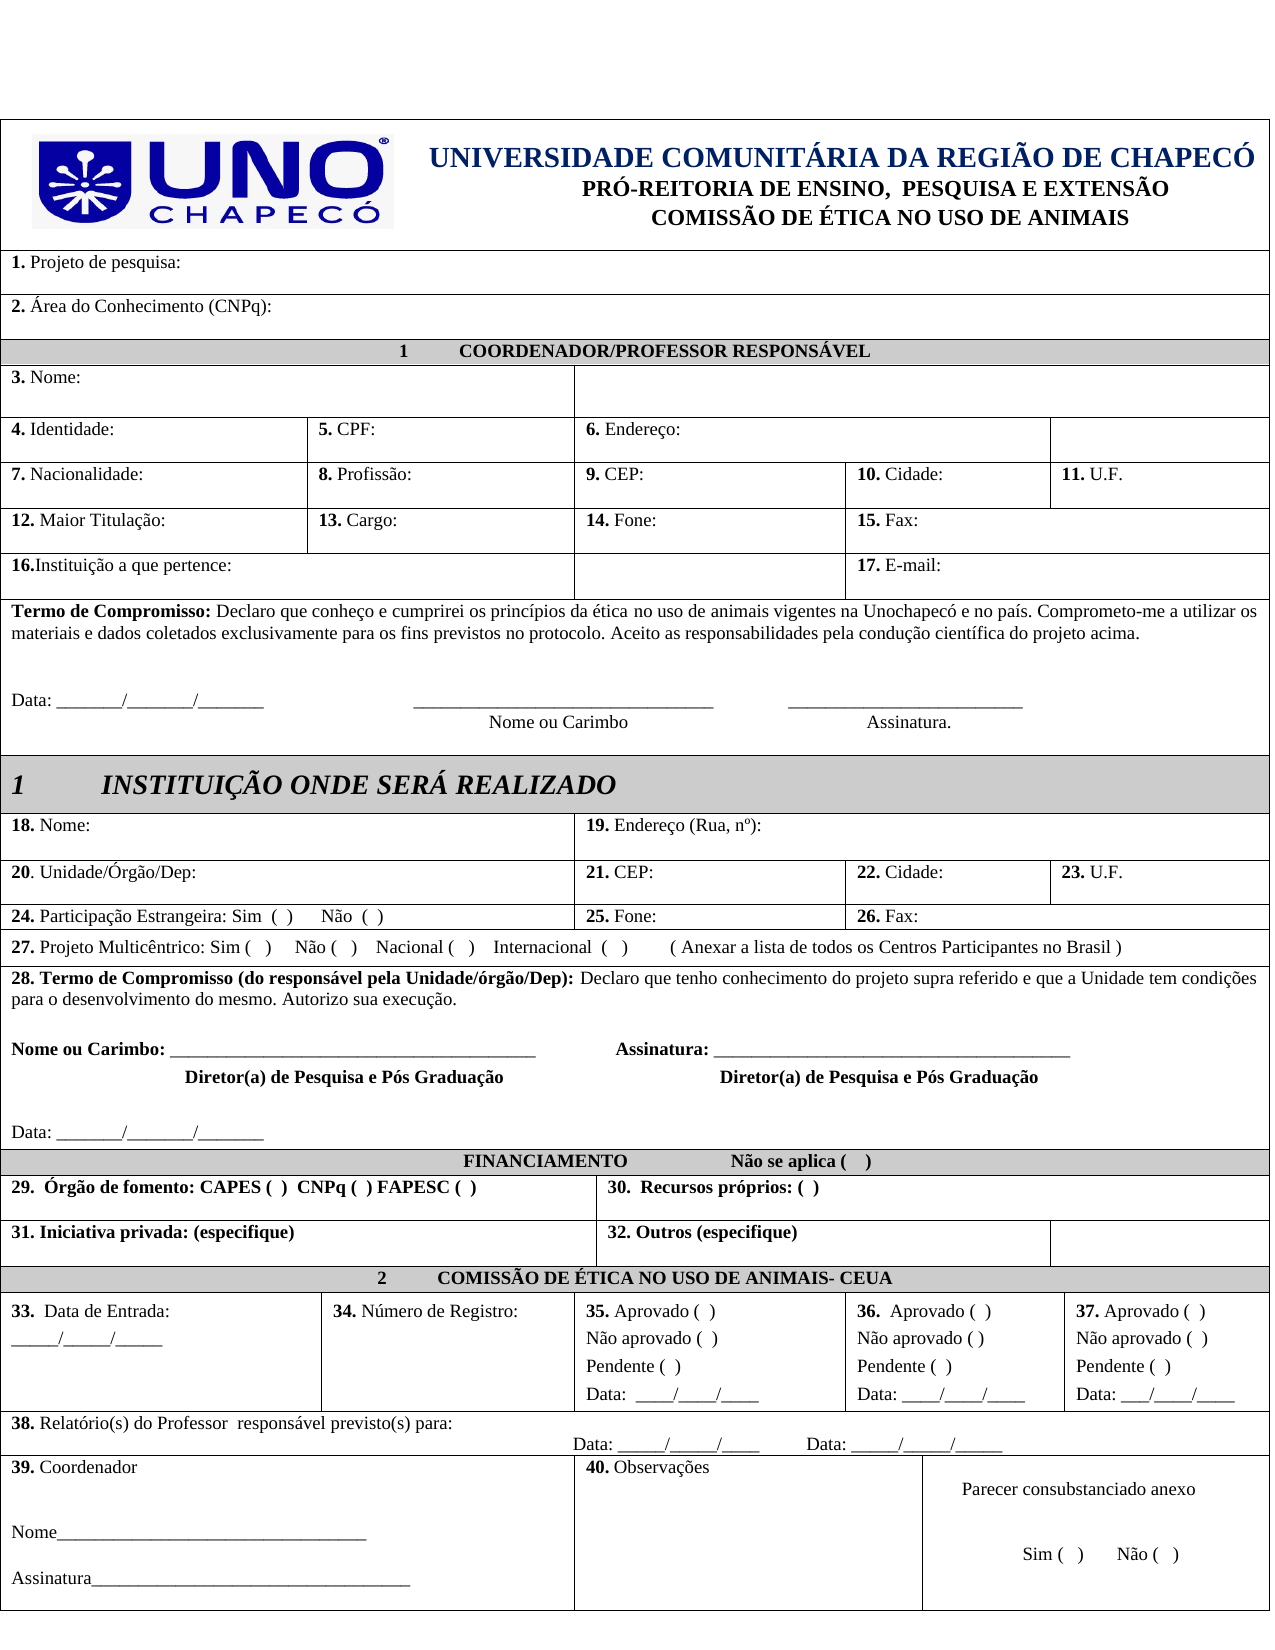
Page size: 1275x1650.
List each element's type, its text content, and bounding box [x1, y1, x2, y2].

table_cell 4. Identidade: [1, 418, 307, 462]
table_cell 35. Aprovado ( ) Não aprovado ( ) Pendente ( ) Data: ____/____/____ [575, 1293, 845, 1411]
table_cell 33. Data de Entrada: _____/_____/_____ [1, 1293, 321, 1411]
table_cell [1019, 418, 1050, 462]
table_cell 26. Fax: [846, 905, 1269, 928]
table_cell 15. Fax: [846, 509, 1269, 553]
table_cell 12. Maior Titulação: [1, 509, 307, 553]
table_cell 36. Aprovado ( ) Não aprovado ( ) Pendente ( ) Data: ____/____/____ [846, 1293, 1064, 1411]
table_cell INSTITUIÇÃO ONDE SERÁ REALIZADO [1, 756, 1269, 813]
table_cell 34. Número de Registro: [322, 1293, 574, 1411]
table_cell 20. Unidade/Órgão/Dep: [1, 861, 574, 904]
table_cell 10. Cidade: [846, 463, 1050, 508]
table_cell [846, 1221, 1050, 1266]
table_cell 3. Nome: [1, 366, 574, 417]
table_cell 38. Relatório(s) do Professor responsável previsto(s) para: Data: _____/_____/____ Data: _____/_____/_____ [1, 1412, 1269, 1455]
table_cell 37. Aprovado ( ) Não aprovado ( ) Pendente ( ) Data: ___/____/____ [1065, 1293, 1269, 1411]
table_cell 25. Fone: [575, 905, 845, 928]
table_cell 5. CPF: [308, 418, 574, 462]
table_cell 9. CEP: [575, 463, 845, 508]
table_cell [575, 554, 845, 599]
table_cell FINANCIAMENTO Não se aplica ( ) [1, 1150, 1269, 1175]
table_cell 30. Recursos próprios: ( ) [597, 1176, 1269, 1219]
table_cell 31. Iniciativa privada: (especifique) [1, 1221, 596, 1266]
picture [31, 134, 394, 229]
table_cell COMISSÃO DE ÉTICA NO USO DE ANIMAIS- CEUA [1, 1267, 1269, 1292]
table_cell 40. Observações [575, 1456, 922, 1610]
table_cell 24. Participação Estrangeira: Sim ( ) Não ( ) [1, 905, 574, 928]
table_cell 29. Órgão de fomento: CAPES ( ) CNPq ( ) FAPESC ( ) [1, 1176, 596, 1219]
table_cell 7. Nacionalidade: [1, 463, 307, 508]
table_cell 16.Instituição a que pertence: [1, 554, 574, 599]
table_cell 14. Fone: [575, 509, 845, 553]
table_cell 18. Nome: [1, 814, 574, 860]
table_cell 39. Coordenador Nome_________________________________ Assinatura__________________________________ [1, 1456, 574, 1610]
table_cell 27. Projeto Multicêntrico: Sim ( ) Não ( ) Nacional ( ) Internacional ( ) ( Anexar a lista de todos os Centros Participantes no Brasil ) [1, 930, 1269, 966]
table_cell 28. Termo de Compromisso (do responsável pela Unidade/órgão/Dep): Declaro que tenho conhecimento do projeto supra referido e que a Unidade tem condições para o desenvolvimento do mesmo. Autorizo sua execução. Nome ou Carimbo: _______________________________________ Assinatura: ______________________________________ Diretor(a) de Pesquisa e Pós Graduação Diretor(a) de Pesquisa e Pós Graduação Data: _______/_______/_______ [1, 967, 1269, 1149]
table_cell Termo de Compromisso: Declaro que conheço e cumprirei os princípios da ética no uso de animais vigentes na Unochapecó e no país. Comprometo-me a utilizar os materiais e dados coletados exclusivamente para os fins previstos no protocolo. Aceito as responsabilidades pela condução científica do projeto acima. Data: _______/_______/_______ ________________________________ _________________________ Nome ou Carimbo Assinatura. [1, 600, 1269, 755]
table_cell 8. Profissão: [308, 463, 574, 508]
table_cell 13. Cargo: [308, 509, 574, 553]
table_cell 19. Endereço (Rua, nº): [575, 814, 1269, 860]
table_cell 23. U.F. [1051, 861, 1269, 904]
table_cell 1. Projeto de pesquisa: [1, 251, 1269, 294]
table_cell 22. Cidade: [846, 861, 1050, 904]
table_cell Parecer consubstanciado anexo Sim ( ) Não ( ) [923, 1456, 1269, 1610]
table_cell [575, 366, 1269, 417]
table_cell [1051, 418, 1269, 462]
table_cell 2. Área do Conhecimento (CNPq): [1, 295, 1269, 338]
table_cell [1051, 1221, 1269, 1266]
table_cell COORDENADOR/PROFESSOR RESPONSÁVEL [1, 340, 1269, 364]
table_cell 17. E-mail: [846, 554, 1269, 599]
table_header UNIVERSIDADE COMUNITÁRIA DA REGIÃO DE CHAPECÓ PRÓ-REITORIA DE ENSINO, PESQUISA E EXTENSÃO COMISSÃO DE ÉTICA NO USO DE ANIMAIS [1, 120, 1269, 250]
table_cell 32. Outros (especifique) [597, 1221, 846, 1266]
table_cell 6. Endereço: [575, 418, 1019, 462]
table_cell 11. U.F. [1051, 463, 1269, 508]
table_cell 21. CEP: [575, 861, 845, 904]
